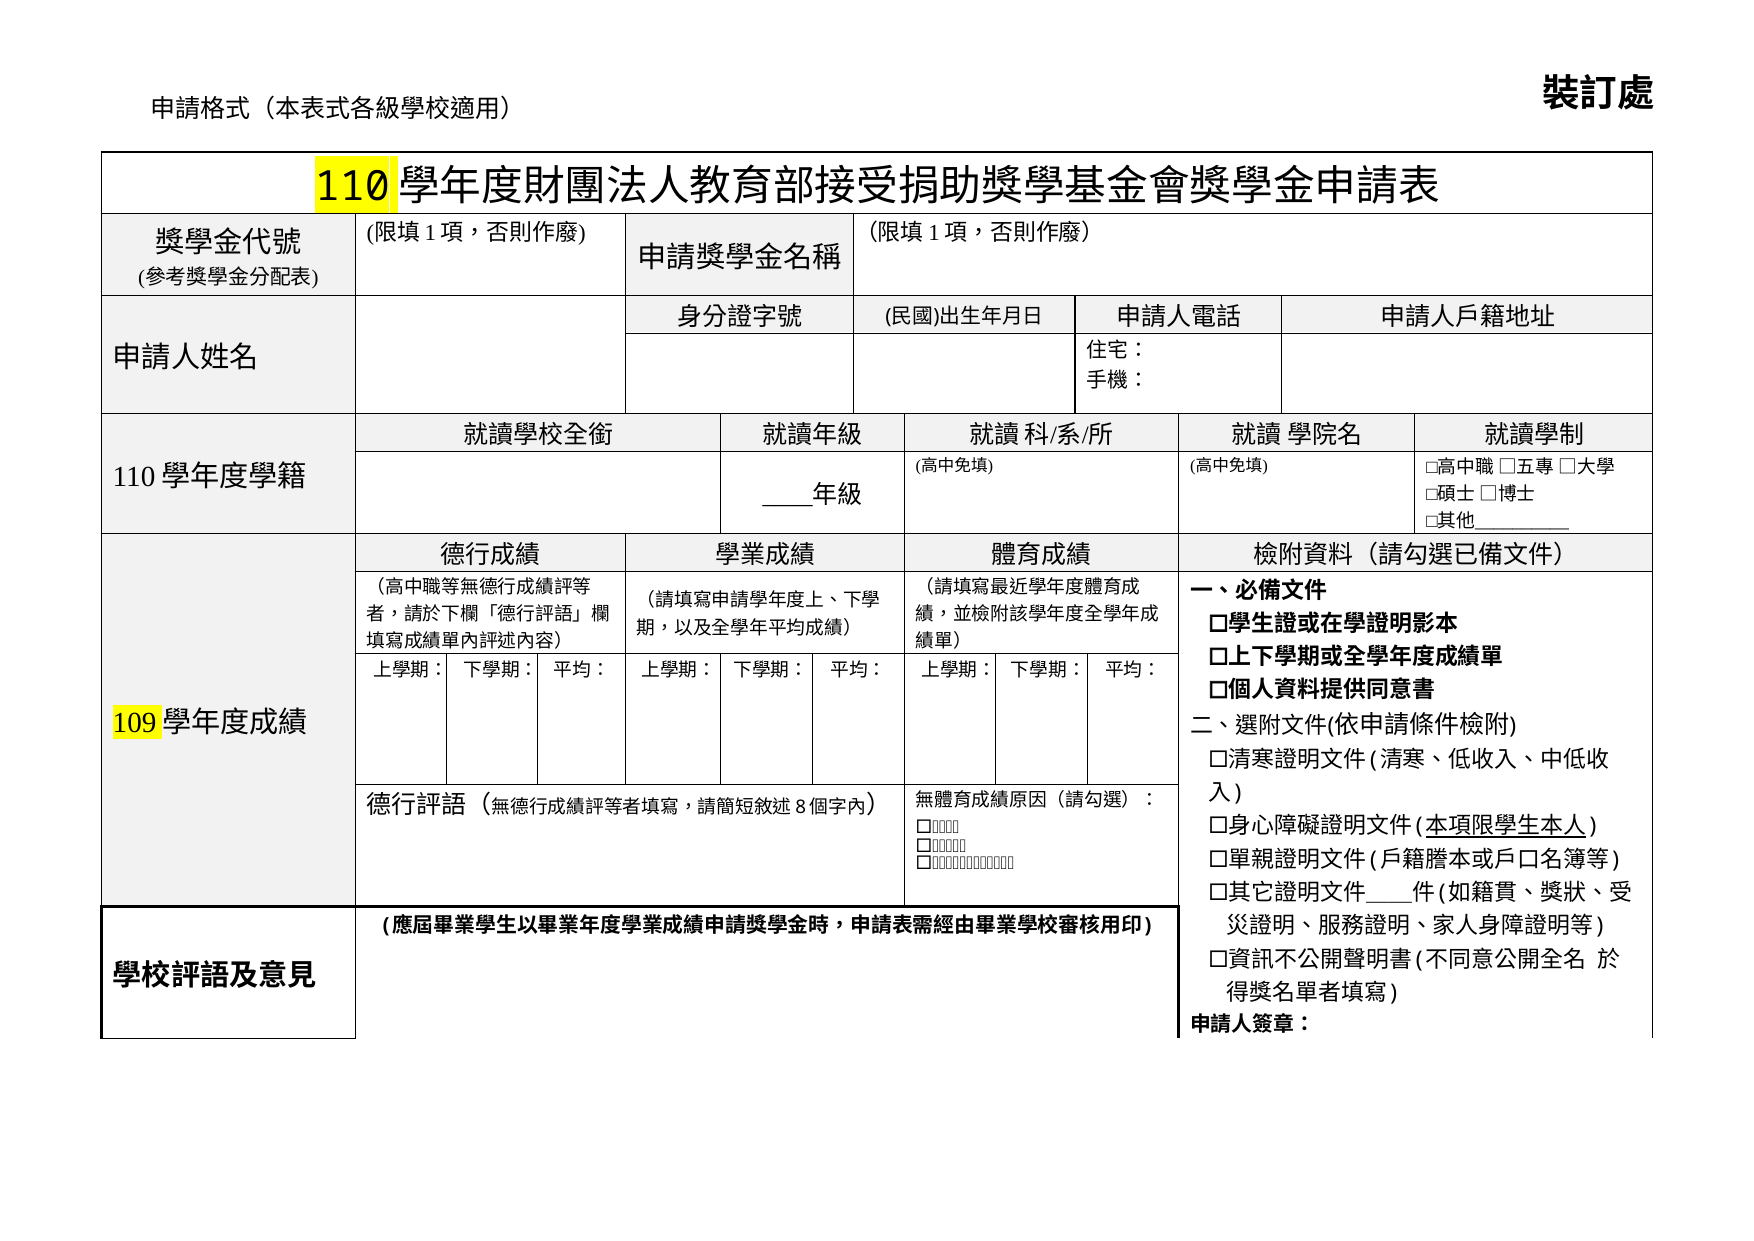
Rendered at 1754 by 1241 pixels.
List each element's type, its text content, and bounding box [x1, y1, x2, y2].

table_cell 申請人戶籍地址 [1282, 296, 1652, 332]
table_cell 就讀 科/系/所 [905, 414, 1178, 451]
table_cell 德行評語（無德行成績評等者填寫，請簡短敘述8個字內） [356, 785, 904, 905]
table_cell 就讀學制 [1415, 414, 1652, 451]
table_cell 下學期： [447, 654, 537, 784]
table_cell 獎學金代號 (參考獎學金分配表) [102, 214, 355, 295]
table_cell 一、必備文件 學生證或在學證明影本 上下學期或全學年度成績單 個人資料提供同意書 二、選附文件(依申請條件檢附) 清寒證明文件(清寒、低收入、中低收入) 身心障礙證明文件(本項限學生本人) 單親證明文件(戶籍謄本或戶口名簿等) 其它證明文件＿＿件(如籍貫、獎狀、受災證明、服務證明、家人身障證明等) 資訊不公開聲明書(不同意公開全名 於得獎名單者填寫) 申請人簽章： [1179, 572, 1652, 1038]
table_cell 110學年度學籍 [102, 414, 355, 533]
table_cell 就讀年級 [721, 414, 904, 451]
table_cell [1282, 334, 1652, 413]
table_cell 上學期： [356, 654, 446, 784]
table_cell 下學期： [721, 654, 812, 784]
table_cell 申請人姓名 [102, 296, 355, 413]
table_cell 就讀 學院名 [1179, 414, 1414, 451]
table_cell [356, 296, 625, 413]
table_cell [356, 452, 720, 533]
table_cell 上學期： [626, 654, 720, 784]
table_cell ____年級 [721, 452, 904, 533]
table_cell 身分證字號 [626, 296, 853, 332]
table_cell 平均： [538, 654, 625, 784]
table_cell 申請人電話 [1076, 296, 1281, 332]
table_cell 就讀學校全銜 [356, 414, 720, 451]
table_cell 學校評語及意見 [103, 908, 355, 1038]
table_cell 平均： [1088, 654, 1178, 784]
table_cell （限填1項，否則作廢） [854, 214, 1652, 295]
table_cell 住宅： 手機： [1076, 334, 1281, 413]
text 裝訂處 [1542, 63, 1662, 118]
table_cell 體育成績 [905, 534, 1178, 571]
table_header 110學年度財團法人教育部接受捐助獎學基金會獎學金申請表 [102, 153, 1652, 213]
table_cell 平均： [813, 654, 904, 784]
table_cell （請填寫最近學年度體育成績，並檢附該學年度全學年成績單） [905, 572, 1178, 653]
table_cell 109學年度成績 [102, 534, 355, 905]
table_cell (限填1項，否則作廢) [356, 214, 625, 295]
table_cell (民國)出生年月日 [854, 296, 1074, 332]
table_cell 學業成績 [626, 534, 904, 571]
table_cell 檢附資料（請勾選已備文件） [1179, 534, 1652, 571]
table_cell 下學期： [996, 654, 1087, 784]
text 申請格式（本表式各級學校適用） [150, 56, 1677, 131]
table_cell (應屆畢業學生以畢業年度學業成績申請獎學金時，申請表需經由畢業學校審核用印) [356, 908, 1177, 1038]
table_cell 申請獎學金名稱 [626, 214, 853, 295]
table_cell 德行成績 [356, 534, 625, 571]
table_cell （高中職等無德行成績評等者，請於下欄「德行評語」欄填寫成績單內評述內容） [356, 572, 625, 653]
table_cell [854, 334, 1074, 413]
table_cell （請填寫申請學年度上、下學期，以及全學年平均成績） [626, 572, 904, 653]
table_cell 上學期： [905, 654, 995, 784]
table_cell (高中免填) [905, 452, 1178, 533]
table_cell (高中免填) [1179, 452, 1414, 533]
table_cell [626, 334, 853, 413]
table_cell 無體育成績原因（請勾選）： 尚未選修 碩博士免修 身心障礙免修（檢附證明） [905, 785, 1178, 905]
table_cell □高中職 □五專 □大學 □碩士 □博士 □其他__________ [1415, 452, 1652, 533]
